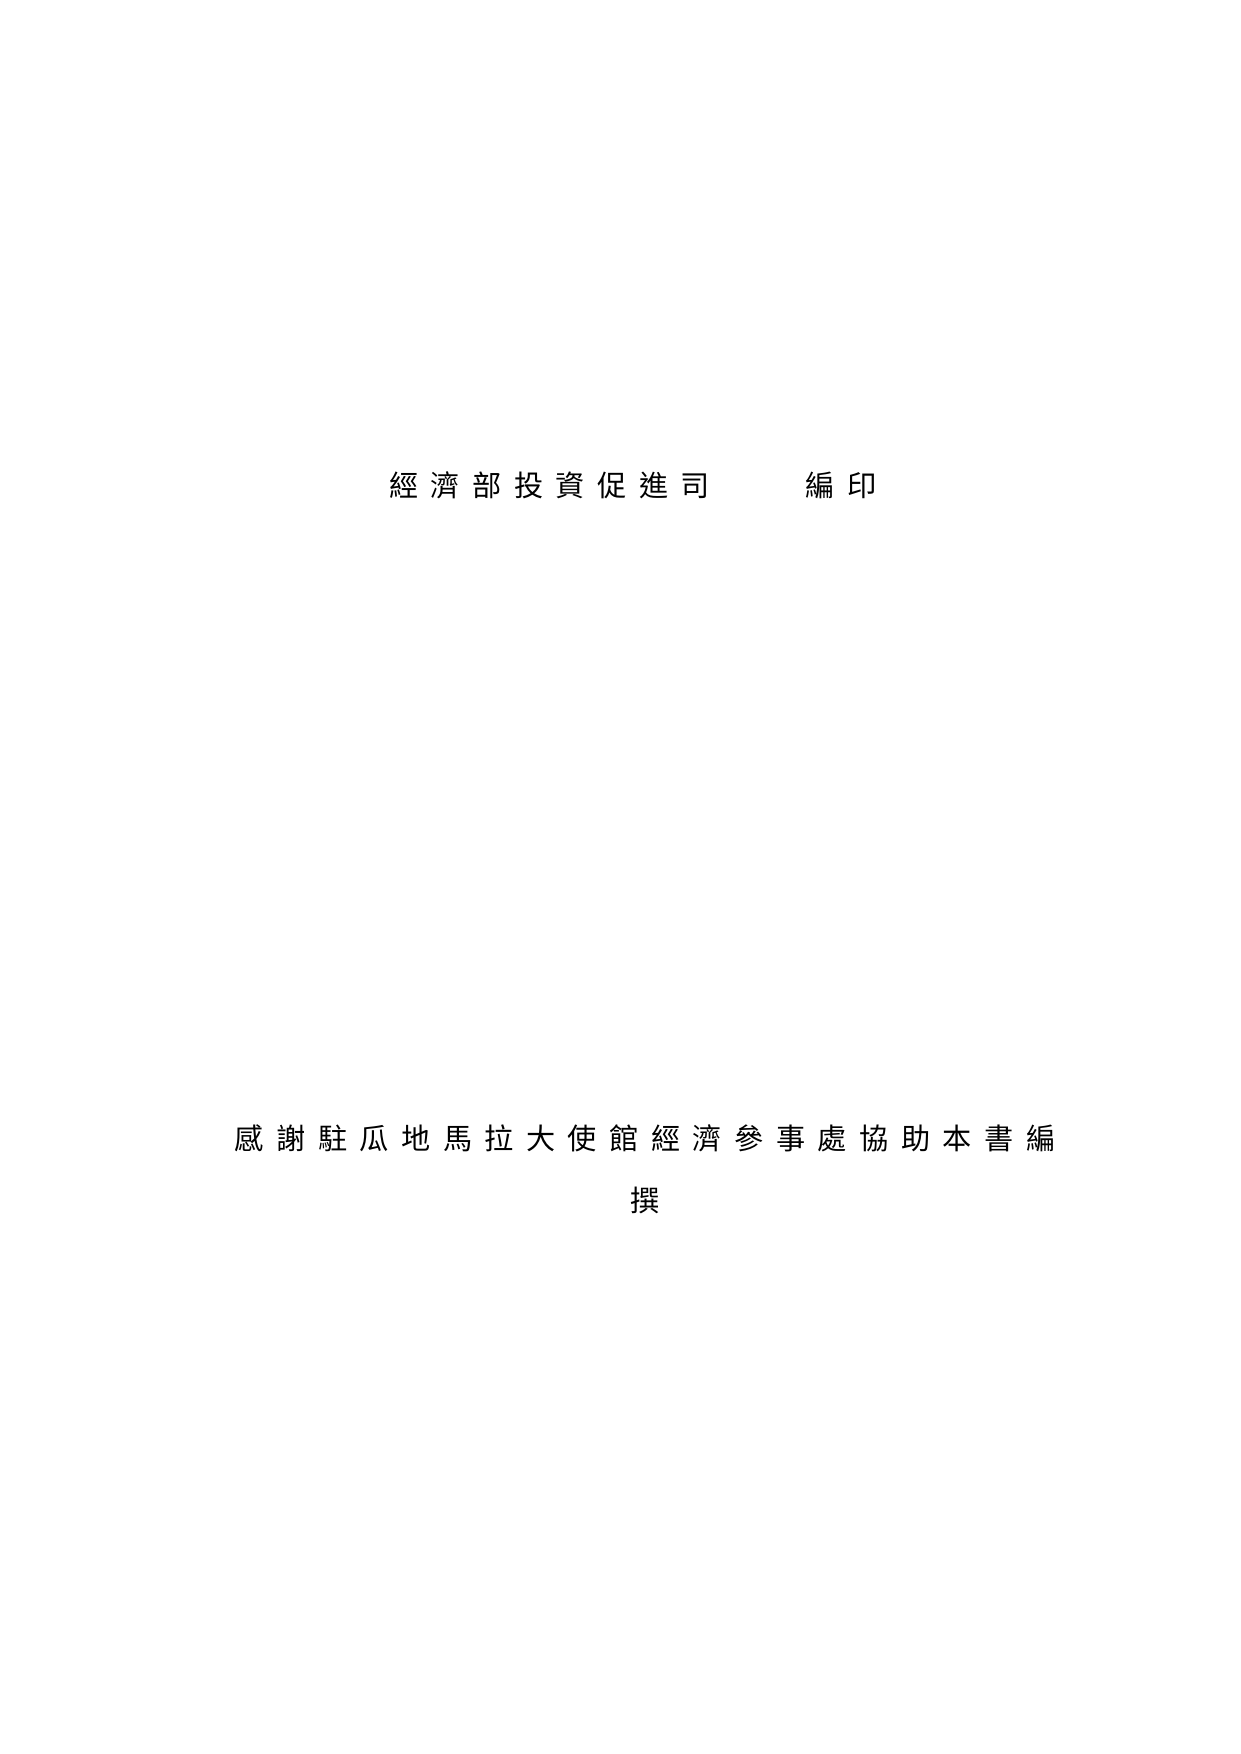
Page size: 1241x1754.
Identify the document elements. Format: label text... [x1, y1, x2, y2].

table_cell 經濟部投資促進司 編印 [183, 284, 1068, 1095]
table_cell 感謝駐瓜地馬拉大使館經濟參事處協助本書編撰 [183, 1095, 1068, 1220]
